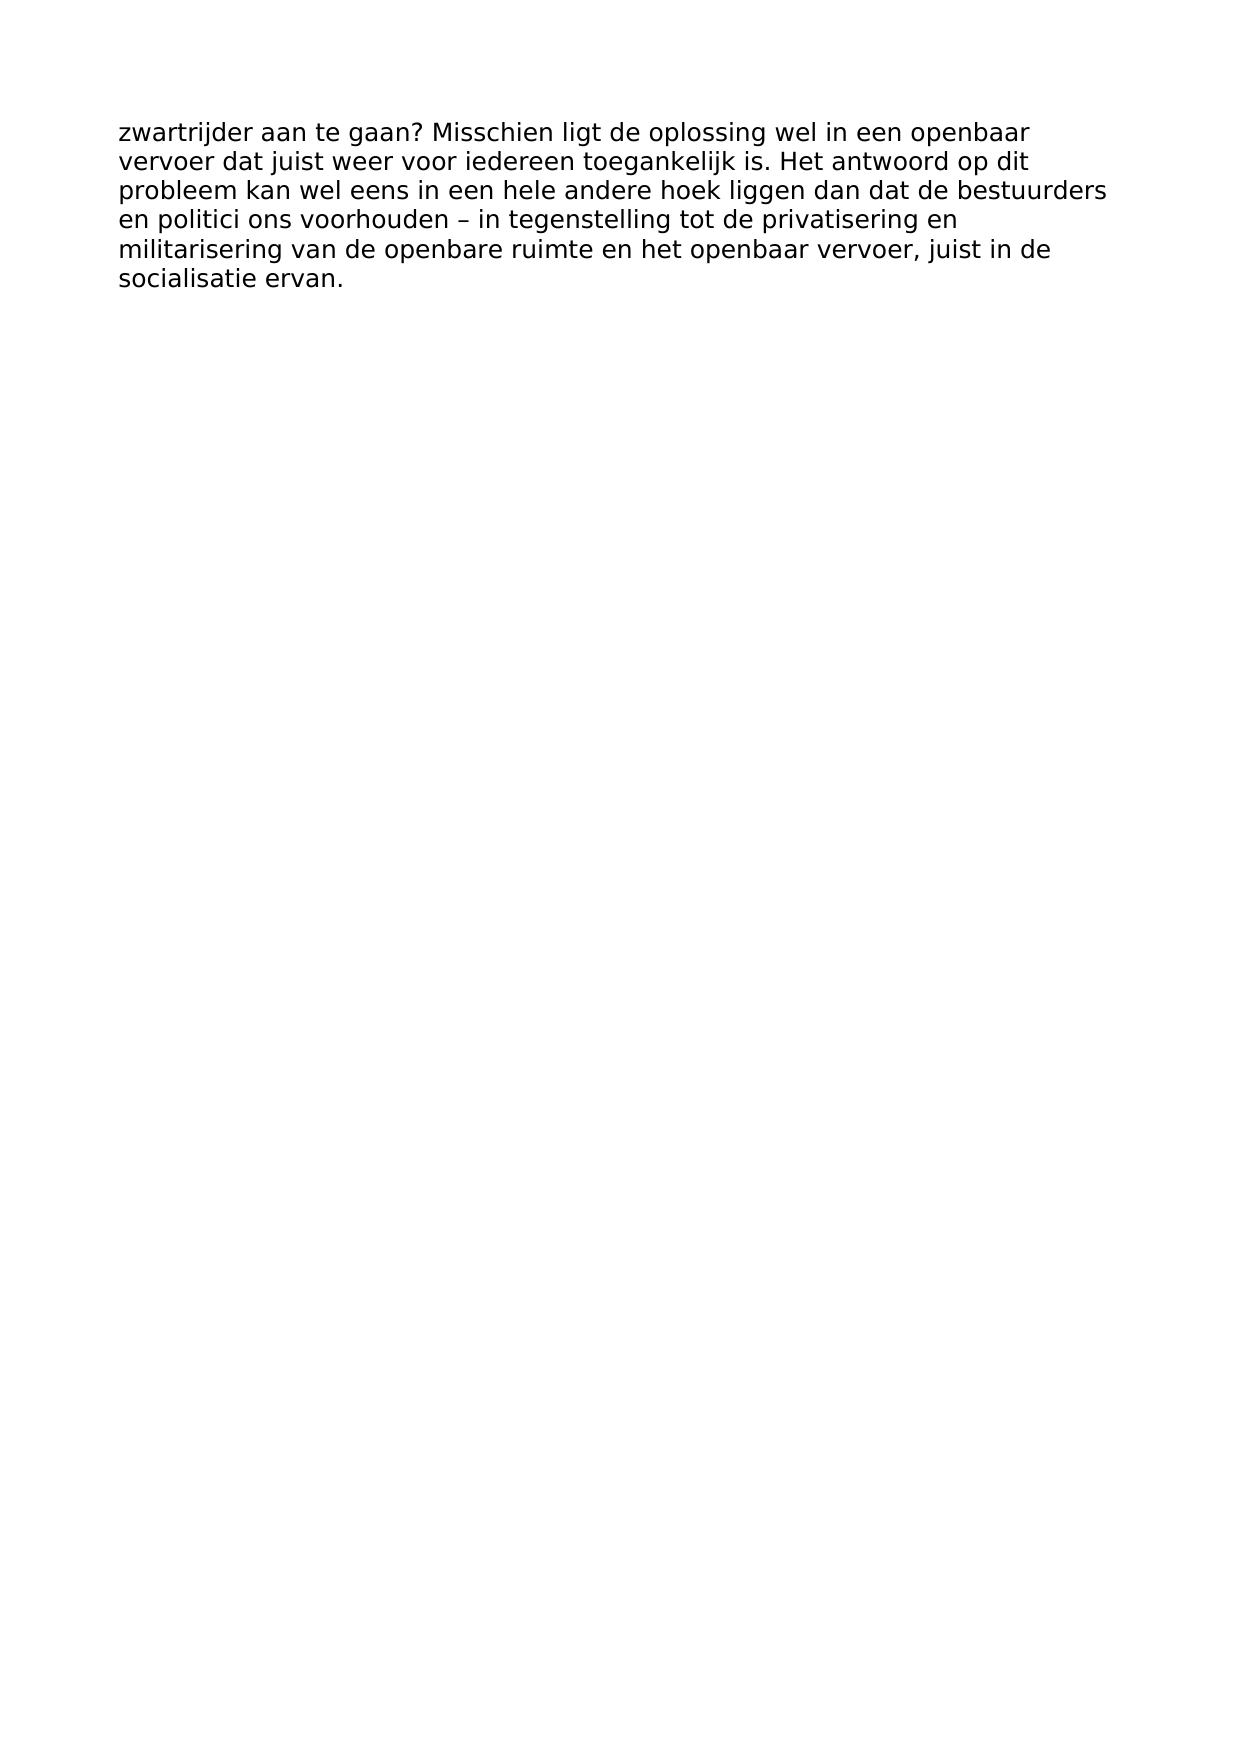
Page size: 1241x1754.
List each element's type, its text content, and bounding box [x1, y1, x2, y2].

text zwartrijder aan te gaan? Misschien ligt de oplossing wel in een openbaar vervoer dat juist weer voor iedereen toegankelijk is. Het antwoord op dit probleem kan wel eens in een hele andere hoek liggen dan dat de bestuurders en politici ons voorhouden – in tegenstelling tot de privatisering en militarisering van de openbare ruimte en het openbaar vervoer, juist in de socialisatie ervan. [118, 118, 1122, 293]
